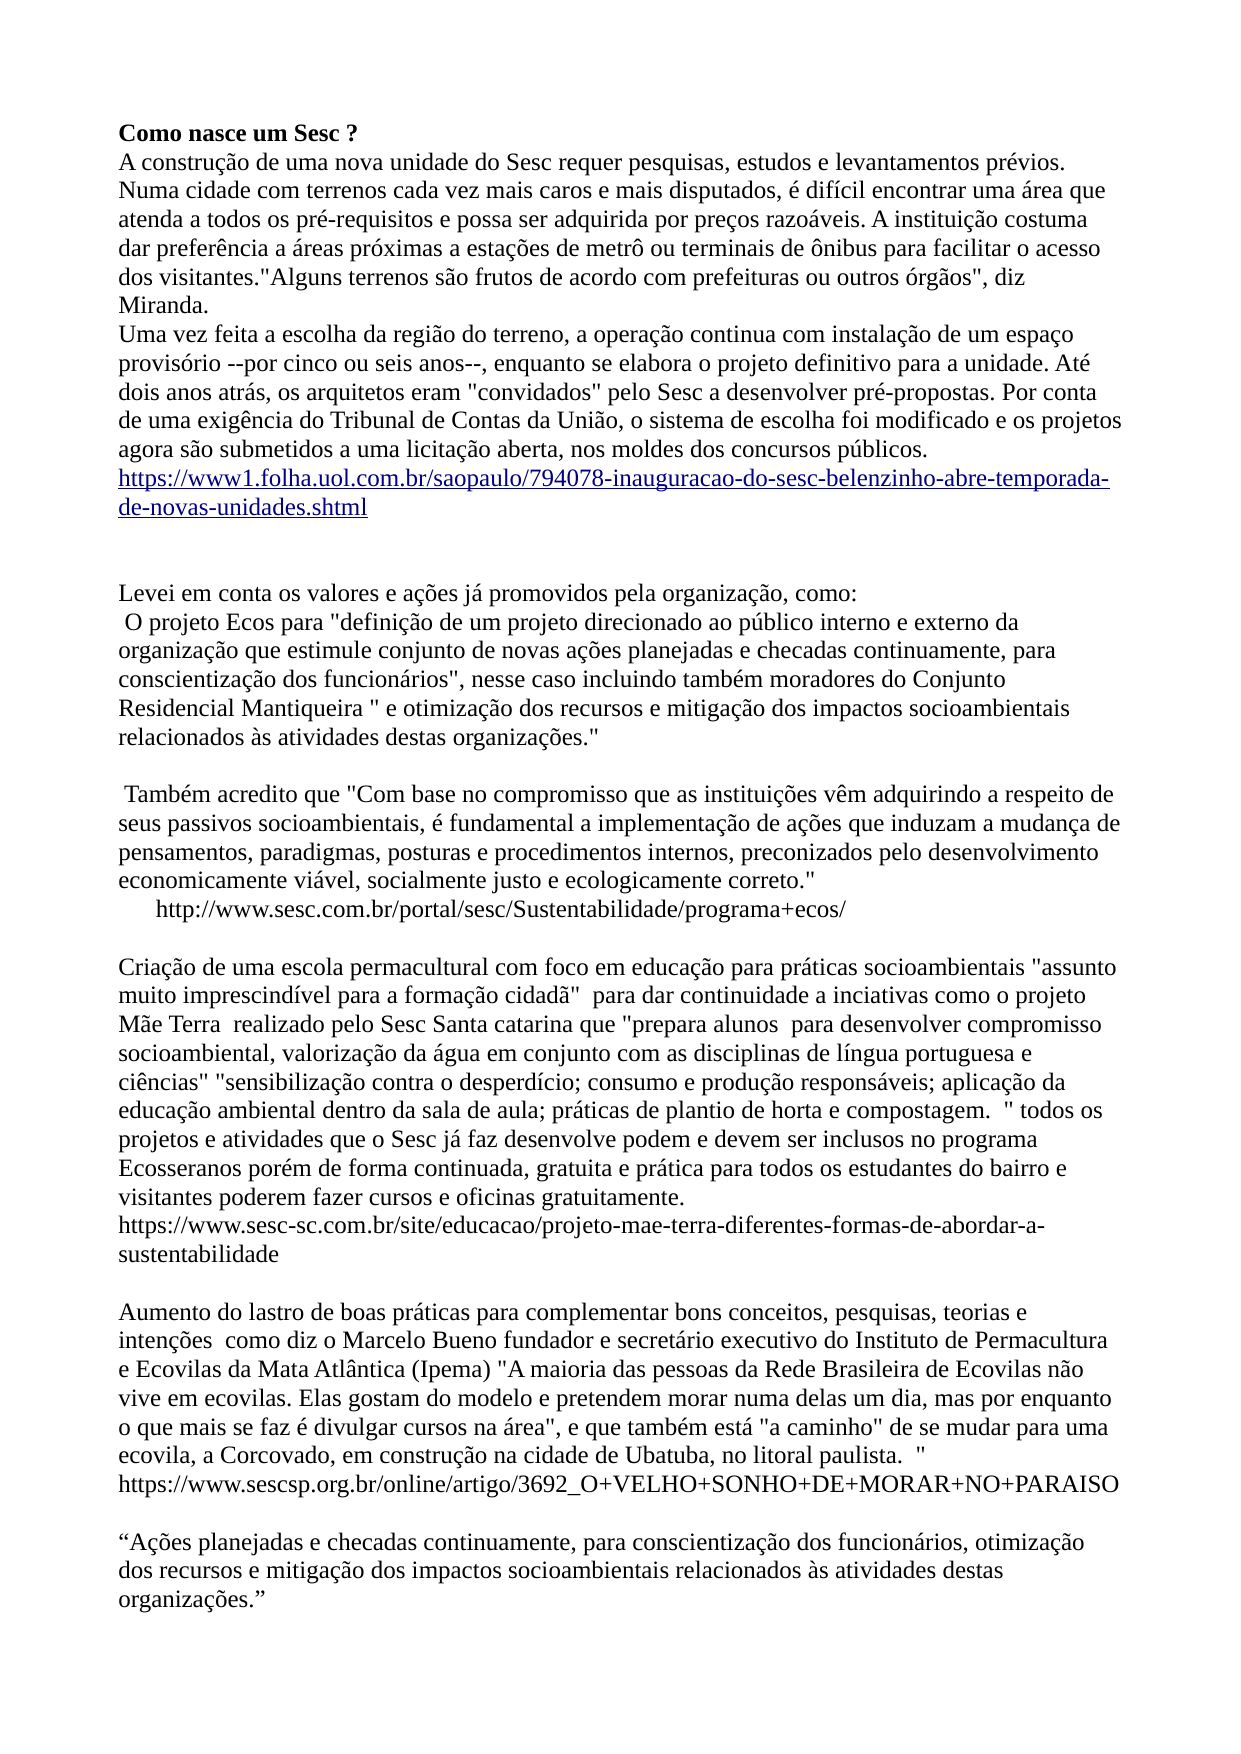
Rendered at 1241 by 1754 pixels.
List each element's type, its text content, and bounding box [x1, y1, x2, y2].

text “Ações planejadas e checadas continuamente, para conscientização dos funcionários, otimização dos recursos e mitigação dos impactos socioambientais relacionados às atividades destas organizações.” [118, 1527, 1122, 1613]
text Criação de uma escola permacultural com foco em educação para práticas socioambientais "assunto muito imprescindível para a formação cidadã" para dar continuidade a inciativas como o projeto Mãe Terra realizado pelo Sesc Santa catarina que "prepara alunos para desenvolver compromisso socioambiental, valorização da água em conjunto com as disciplinas de língua portuguesa e ciências" "sensibilização contra o desperdício; consumo e produção responsáveis; aplicação da educação ambiental dentro da sala de aula; práticas de plantio de horta e compostagem. " todos os projetos e atividades que o Sesc já faz desenvolve podem e devem ser inclusos no programa Ecosseranos porém de forma continuada, gratuita e prática para todos os estudantes do bairro e visitantes poderem fazer cursos e oficinas gratuitamente. [118, 952, 1122, 1211]
text A construção de uma nova unidade do Sesc requer pesquisas, estudos e levantamentos prévios. Numa cidade com terrenos cada vez mais caros e mais disputados, é difícil encontrar uma área que atenda a todos os pré-requisitos e possa ser adquirida por preços razoáveis. A instituição costuma dar preferência a áreas próximas a estações de metrô ou terminais de ônibus para facilitar o acesso dos visitantes."Alguns terrenos são frutos de acordo com prefeituras ou outros órgãos", diz Miranda. [118, 147, 1122, 319]
text O projeto Ecos para "definição de um projeto direcionado ao público interno e externo da organização que estimule conjunto de novas ações planejadas e checadas continuamente, para conscientização dos funcionários", nesse caso incluindo também moradores do Conjunto Residencial Mantiqueira " e otimização dos recursos e mitigação dos impactos socioambientais relacionados às atividades destas organizações." [118, 607, 1122, 751]
text http://www.sesc.com.br/portal/sesc/Sustentabilidade/programa+ecos/ [118, 894, 1122, 923]
text Uma vez feita a escolha da região do terreno, a operação continua com instalação de um espaço provisório --por cinco ou seis anos--, enquanto se elabora o projeto definitivo para a unidade. Até dois anos atrás, os arquitetos eram "convidados" pelo Sesc a desenvolver pré-propostas. Por conta de uma exigência do Tribunal de Contas da União, o sistema de escolha foi modificado e os projetos agora são submetidos a uma licitação aberta, nos moldes dos concursos públicos. [118, 319, 1122, 463]
text Também acredito que "Com base no compromisso que as instituições vêm adquirindo a respeito de seus passivos socioambientais, é fundamental a implementação de ações que induzam a mudança de pensamentos, paradigmas, posturas e procedimentos internos, preconizados pelo desenvolvimento economicamente viável, socialmente justo e ecologicamente correto." [118, 779, 1122, 894]
text https://www.sescsp.org.br/online/artigo/3692_O+VELHO+SONHO+DE+MORAR+NO+PARAISO [118, 1469, 1122, 1498]
text Aumento do lastro de boas práticas para complementar bons conceitos, pesquisas, teorias e intenções como diz o Marcelo Bueno fundador e secretário executivo do Instituto de Permacultura e Ecovilas da Mata Atlântica (Ipema) "A maioria das pessoas da Rede Brasileira de Ecovilas não vive em ecovilas. Elas gostam do modelo e pretendem morar numa delas um dia, mas por enquanto o que mais se faz é divulgar cursos na área", e que também está "a caminho" de se mudar para uma ecovila, a Corcovado, em construção na cidade de Ubatuba, no litoral paulista. " [118, 1297, 1122, 1469]
text Como nasce um Sesc ? [118, 118, 1122, 147]
text https://www.sesc-sc.com.br/site/educacao/projeto-mae-terra-diferentes-formas-de-abordar-a-sustentabilidade [118, 1211, 1122, 1268]
text https://www1.folha.uol.com.br/saopaulo/794078-inauguracao-do-sesc-belenzinho-abre-temporada-de-novas-unidades.shtml [118, 463, 1122, 521]
text Levei em conta os valores e ações já promovidos pela organização, como: [118, 578, 1122, 607]
